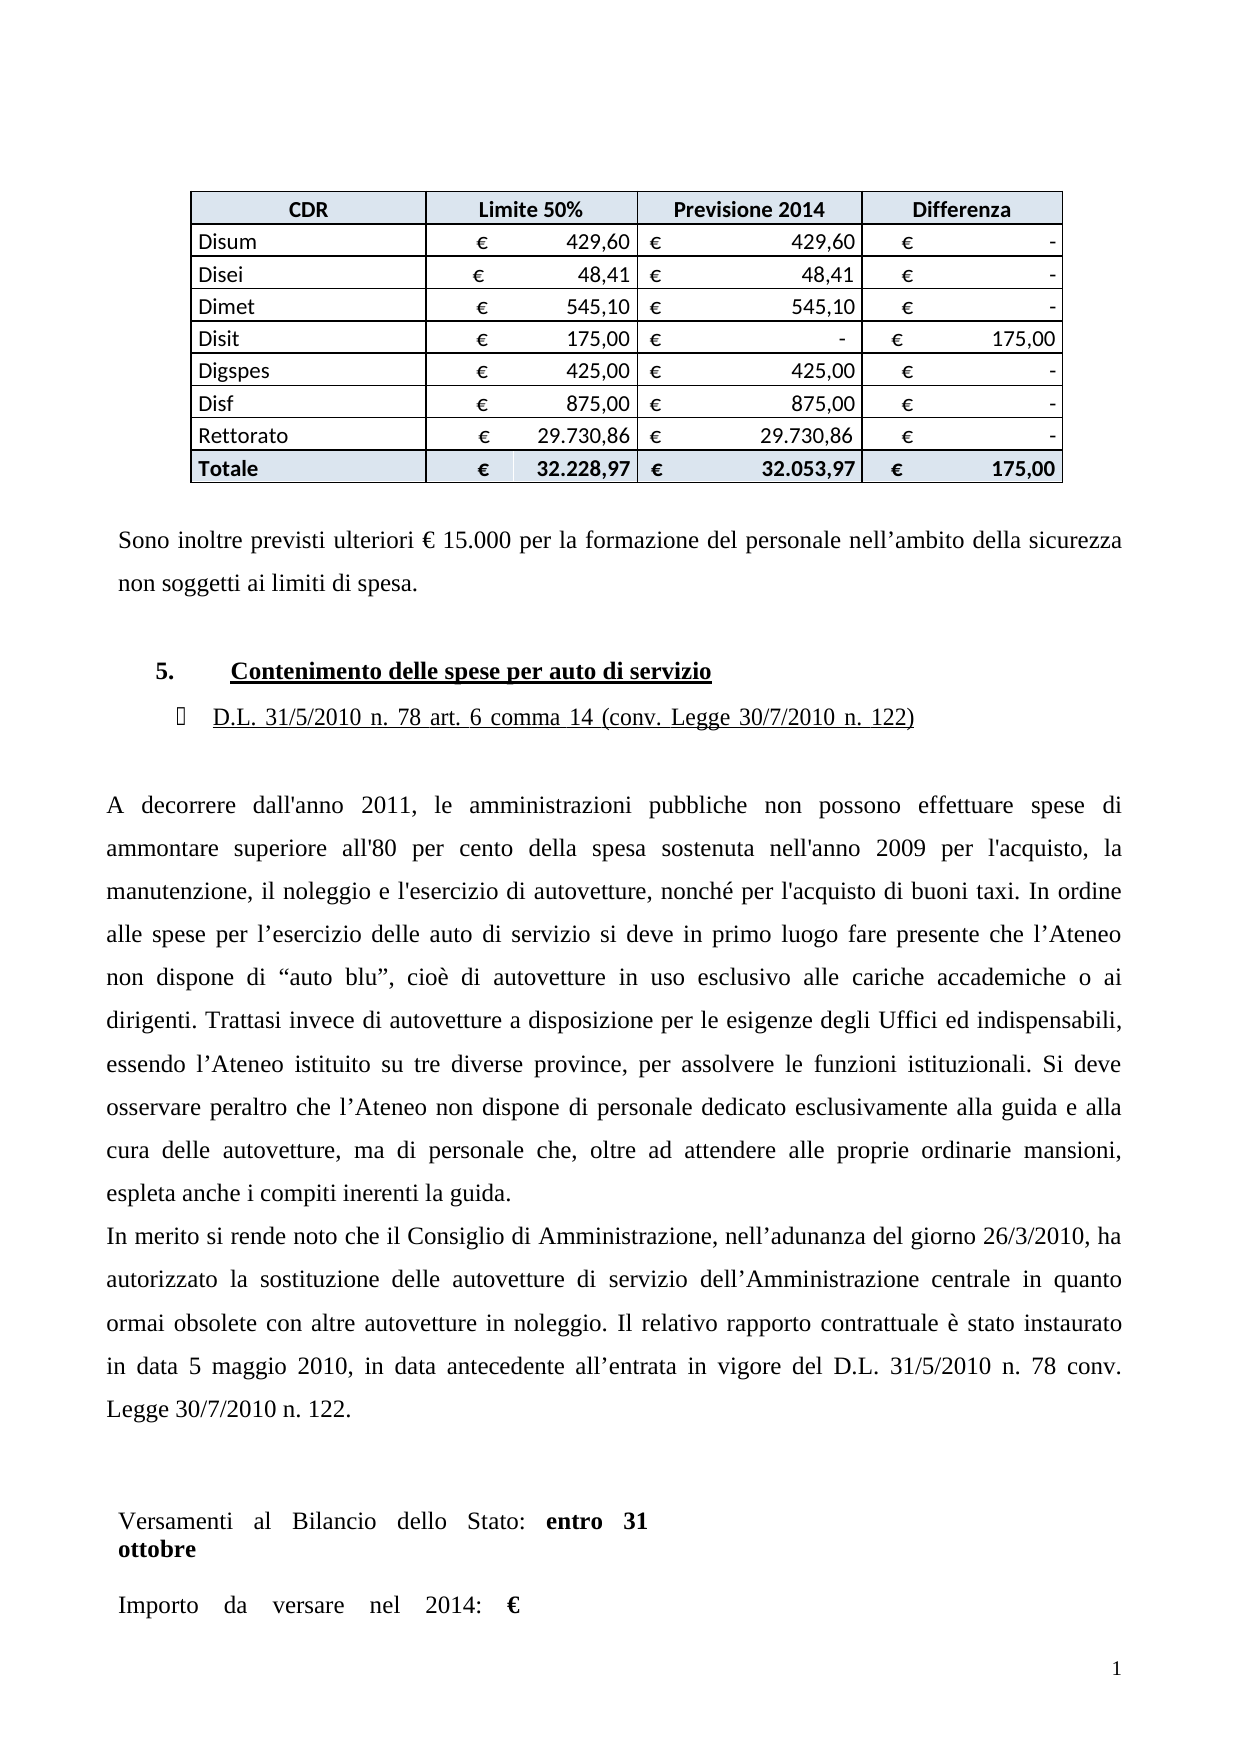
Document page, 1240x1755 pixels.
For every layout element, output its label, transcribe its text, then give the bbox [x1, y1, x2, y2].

table_cell - [952, 418, 1062, 449]
table_cell 875,00 [712, 386, 861, 417]
table_cell Dimet [192, 289, 425, 320]
table_cell € [427, 354, 513, 384]
table_cell € [863, 418, 952, 449]
table_cell € [638, 354, 712, 384]
table_cell € [638, 225, 712, 255]
table_cell Totale [192, 451, 425, 481]
table_cell € [638, 322, 712, 352]
table_header Limite 50% [427, 192, 637, 223]
table_cell Disit [192, 322, 425, 352]
table_cell 429,60 [712, 225, 861, 255]
table_cell 29.730,86 [514, 418, 637, 449]
table_cell € [638, 289, 712, 320]
table_cell € [427, 322, 513, 352]
table_cell 545,10 [514, 289, 637, 320]
table_header Previsione 2014 [638, 192, 861, 223]
table_cell - [712, 322, 861, 352]
table_cell 545,10 [712, 289, 861, 320]
table_cell Digspes [192, 354, 425, 384]
table_cell € [638, 451, 712, 481]
table_cell 175,00 [514, 322, 637, 352]
table_cell € [863, 354, 952, 384]
table_cell 29.730,86 [712, 418, 861, 449]
table_cell € [863, 386, 952, 417]
text Versamenti al Bilancio dello Stato: entro 31 ottobre [118, 1506, 648, 1563]
table_cell 175,00 [952, 322, 1062, 352]
table_cell 425,00 [514, 354, 637, 384]
table_cell 875,00 [514, 386, 637, 417]
list Contenimento delle spese per auto di servizio [155, 656, 1133, 684]
table_cell € [638, 418, 712, 449]
table_header Differenza [863, 192, 1062, 223]
table_cell € [638, 257, 712, 287]
table_cell - [952, 257, 1062, 287]
table_cell - [952, 386, 1062, 417]
table_cell 48,41 [712, 257, 861, 287]
table_cell € [863, 289, 952, 320]
table_cell 32.228,97 [514, 451, 637, 481]
table_cell € [863, 225, 952, 255]
table_cell € [427, 289, 513, 320]
text Importo da versare nel 2014: € [118, 1590, 519, 1619]
table_cell € [427, 386, 513, 417]
table_cell € [427, 451, 513, 481]
table_cell 429,60 [514, 225, 637, 255]
table_cell Rettorato [192, 418, 425, 449]
table_cell Disei [192, 257, 425, 287]
table_cell 48,41 [514, 257, 637, 287]
table_header CDR [192, 192, 425, 223]
table_cell € [427, 418, 513, 449]
table_cell € [863, 451, 952, 481]
table_cell - [952, 225, 1062, 255]
table_cell € [427, 257, 513, 287]
text  D.L. 31/5/2010 n. 78 art. 6 comma 14 (conv. Legge 30/7/2010 n. 122) [175, 698, 1133, 732]
table_cell € [638, 386, 712, 417]
text A decorrere dall'anno 2011, le amministrazioni pubbliche non possono effettuare spese di ammontare superiore all'80 per cento della spesa sostenuta nell'anno 2009 per l'acquisto, la manutenzione, il noleggio e l'esercizio di autovetture, nonché per l'acquisto di buoni taxi. In ordine alle spese per l’esercizio delle auto di servizio si deve in primo luogo fare presente che l’Ateneo non dispone di “auto blu”, cioè di autovetture in uso esclusivo alle cariche accademiche o ai dirigenti. Trattasi invece di autovetture a disposizione per le esigenze degli Uffici ed indispensabili, essendo l’Ateneo istituito su tre diverse province, per assolvere le funzioni istituzionali. Si deve osservare peraltro che l’Ateneo non dispone di personale dedicato esclusivamente alla guida e alla cura delle autovetture, ma di personale che, oltre ad attendere alle proprie ordinarie mansioni, espleta anche i compiti inerenti la guida. [106, 790, 1122, 1207]
table_cell - [952, 354, 1062, 384]
table_cell - [952, 289, 1062, 320]
table_cell Disum [192, 225, 425, 255]
table_cell 175,00 [952, 451, 1062, 481]
table_cell 425,00 [712, 354, 861, 384]
table_cell € [863, 257, 952, 287]
text Sono inoltre previsti ulteriori € 15.000 per la formazione del personale nell’ambito della sicurezza non soggetti ai limiti di spesa. [118, 525, 1133, 597]
text In merito si rende noto che il Consiglio di Amministrazione, nell’adunanza del giorno 26/3/2010, ha autorizzato la sostituzione delle autovetture di servizio dell’Amministrazione centrale in quanto ormai obsolete con altre autovetture in noleggio. Il relativo rapporto contrattuale è stato instaurato in data 5 maggio 2010, in data antecedente all’entrata in vigore del D.L. 31/5/2010 n. 78 conv. Legge 30/7/2010 n. 122. [106, 1221, 1122, 1423]
table_cell Disf [192, 386, 425, 417]
table_cell 32.053,97 [712, 451, 861, 481]
table_cell € [427, 225, 513, 255]
table_cell € [863, 322, 952, 352]
